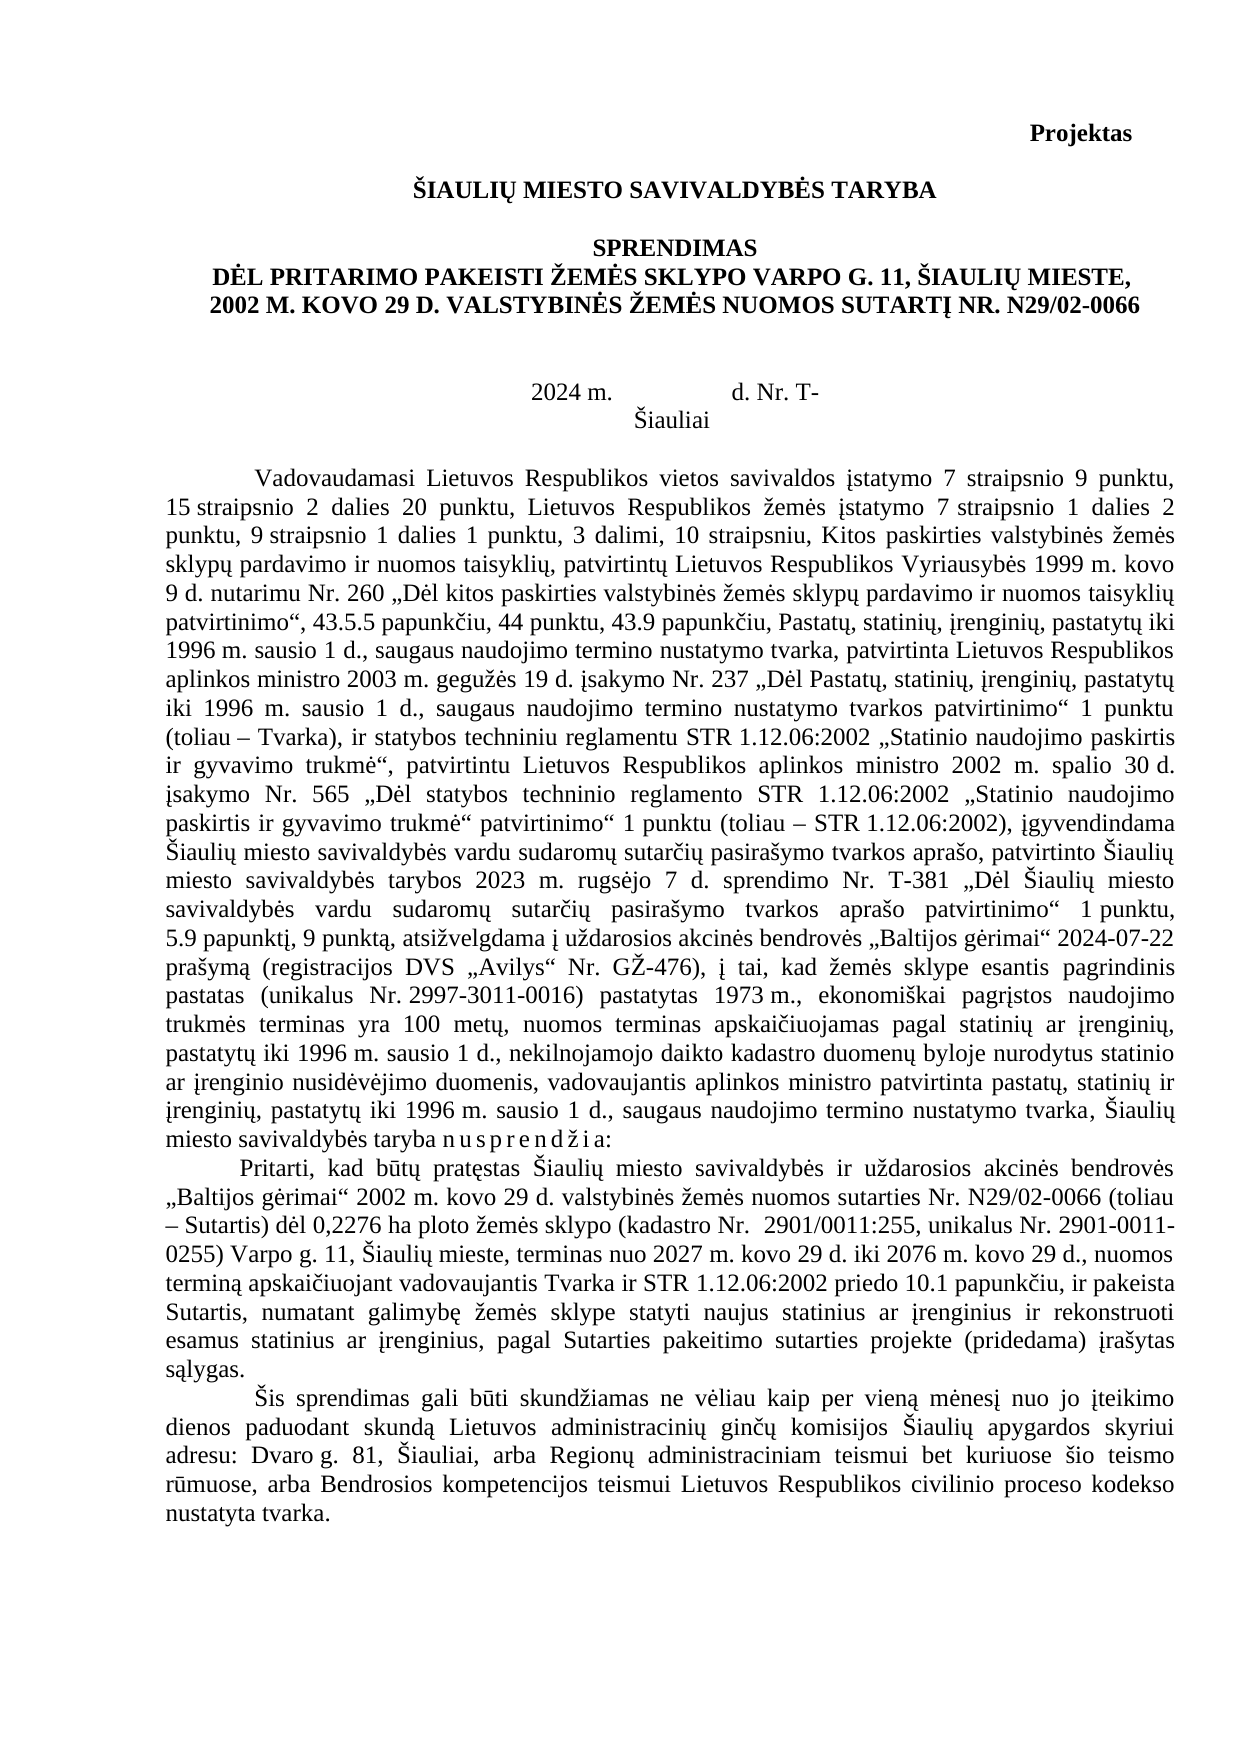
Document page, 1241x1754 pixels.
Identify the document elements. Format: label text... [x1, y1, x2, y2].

text 2024 m. d. Nr. T- [165, 377, 1184, 406]
text SPRENDIMAS [165, 233, 1184, 262]
text DĖL PRITARIMO PAKEISTI ŽEMĖS SKLYPO VARPO G. 11, ŠIAULIŲ MIESTE, [165, 262, 1184, 291]
text Šis sprendimas gali būti skundžiamas ne vėliau kaip per vieną mėnesį nuo jo įteikimo dienos paduodant skundą Lietuvos administracinių ginčų komisijos Šiaulių apygardos skyriui adresu: Dvaro g. 81, Šiauliai, arba Regionų administraciniam teismui bet kuriuose šio teismo rūmuose, arba Bendrosios kompetencijos teismui Lietuvos Respublikos civilinio proceso kodekso nustatyta tvarka. [165, 1383, 1175, 1527]
text ŠIAULIŲ MIESTO SAVIVALDYBĖS TARYBA [165, 176, 1184, 204]
text Šiauliai [165, 406, 1184, 434]
text Pritarti, kad būtų pratęstas Šiaulių miesto savivaldybės ir uždarosios akcinės bendrovės „Baltijos gėrimai“ 2002 m. kovo 29 d. valstybinės žemės nuomos sutarties Nr. N29/02-0066 (toliau – Sutartis) dėl 0,2276 ha ploto žemės sklypo (kadastro Nr. 2901/0011:255, unikalus Nr. 2901-0011-0255) Varpo g. 11, Šiaulių mieste, terminas nuo 2027 m. kovo 29 d. iki 2076 m. kovo 29 d., nuomos terminą apskaičiuojant vadovaujantis Tvarka ir STR 1.12.06:2002 priedo 10.1 papunkčiu, ir pakeista Sutartis, numatant galimybę žemės sklype statyti naujus statinius ar įrenginius ir rekonstruoti esamus statinius ar įrenginius, pagal Sutarties pakeitimo sutarties projekte (pridedama) įrašytas sąlygas. [165, 1153, 1175, 1383]
text 2002 M. KOVO 29 D. VALSTYBINĖS ŽEMĖS NUOMOS SUTARTĮ NR. N29/02-0066 [165, 291, 1184, 319]
text Vadovaudamasi Lietuvos Respublikos vietos savivaldos įstatymo 7 straipsnio 9 punktu, 15 straipsnio 2 dalies 20 punktu, Lietuvos Respublikos žemės įstatymo 7 straipsnio 1 dalies 2 punktu, 9 straipsnio 1 dalies 1 punktu, 3 dalimi, 10 straipsniu, Kitos paskirties valstybinės žemės sklypų pardavimo ir nuomos taisyklių, patvirtintų Lietuvos Respublikos Vyriausybės 1999 m. kovo 9 d. nutarimu Nr. 260 „Dėl kitos paskirties valstybinės žemės sklypų pardavimo ir nuomos taisyklių patvirtinimo“, 43.5.5 papunkčiu, 44 punktu, 43.9 papunkčiu, Pastatų, statinių, įrenginių, pastatytų iki 1996 m. sausio 1 d., saugaus naudojimo termino nustatymo tvarka, patvirtinta Lietuvos Respublikos aplinkos ministro 2003 m. gegužės 19 d. įsakymo Nr. 237 „Dėl Pastatų, statinių, įrenginių, pastatytų iki 1996 m. sausio 1 d., saugaus naudojimo termino nustatymo tvarkos patvirtinimo“ 1 punktu (toliau – Tvarka), ir statybos techniniu reglamentu STR 1.12.06:2002 „Statinio naudojimo paskirtis ir gyvavimo trukmė“, patvirtintu Lietuvos Respublikos aplinkos ministro 2002 m. spalio 30 d. įsakymo Nr. 565 „Dėl statybos techninio reglamento STR 1.12.06:2002 „Statinio naudojimo paskirtis ir gyvavimo trukmė“ patvirtinimo“ 1 punktu (toliau – STR 1.12.06:2002), įgyvendindama Šiaulių miesto savivaldybės vardu sudaromų sutarčių pasirašymo tvarkos aprašo, patvirtinto Šiaulių miesto savivaldybės tarybos 2023 m. rugsėjo 7 d. sprendimo Nr. T-381 „Dėl Šiaulių miesto savivaldybės vardu sudaromų sutarčių pasirašymo tvarkos aprašo patvirtinimo“ 1 punktu, 5.9 papunktį, 9 punktą, atsižvelgdama į uždarosios akcinės bendrovės „Baltijos gėrimai“ 2024-07-22 prašymą (registracijos DVS „Avilys“ Nr. GŽ-476), į tai, kad žemės sklype esantis pagrindinis pastatas (unikalus Nr. 2997-3011-0016) pastatytas 1973 m., ekonomiškai pagrįstos naudojimo trukmės terminas yra 100 metų, nuomos terminas apskaičiuojamas pagal statinių ar įrenginių, pastatytų iki 1996 m. sausio 1 d., nekilnojamojo daikto kadastro duomenų byloje nurodytus statinio ar įrenginio nusidėvėjimo duomenis, vadovaujantis aplinkos ministro patvirtinta pastatų, statinių ir įrenginių, pastatytų iki 1996 m. sausio 1 d., saugaus naudojimo termino nustatymo tvarka, Šiaulių miesto savivaldybės taryba nusprendžia: [165, 463, 1175, 1153]
text Projektas [165, 118, 1175, 147]
